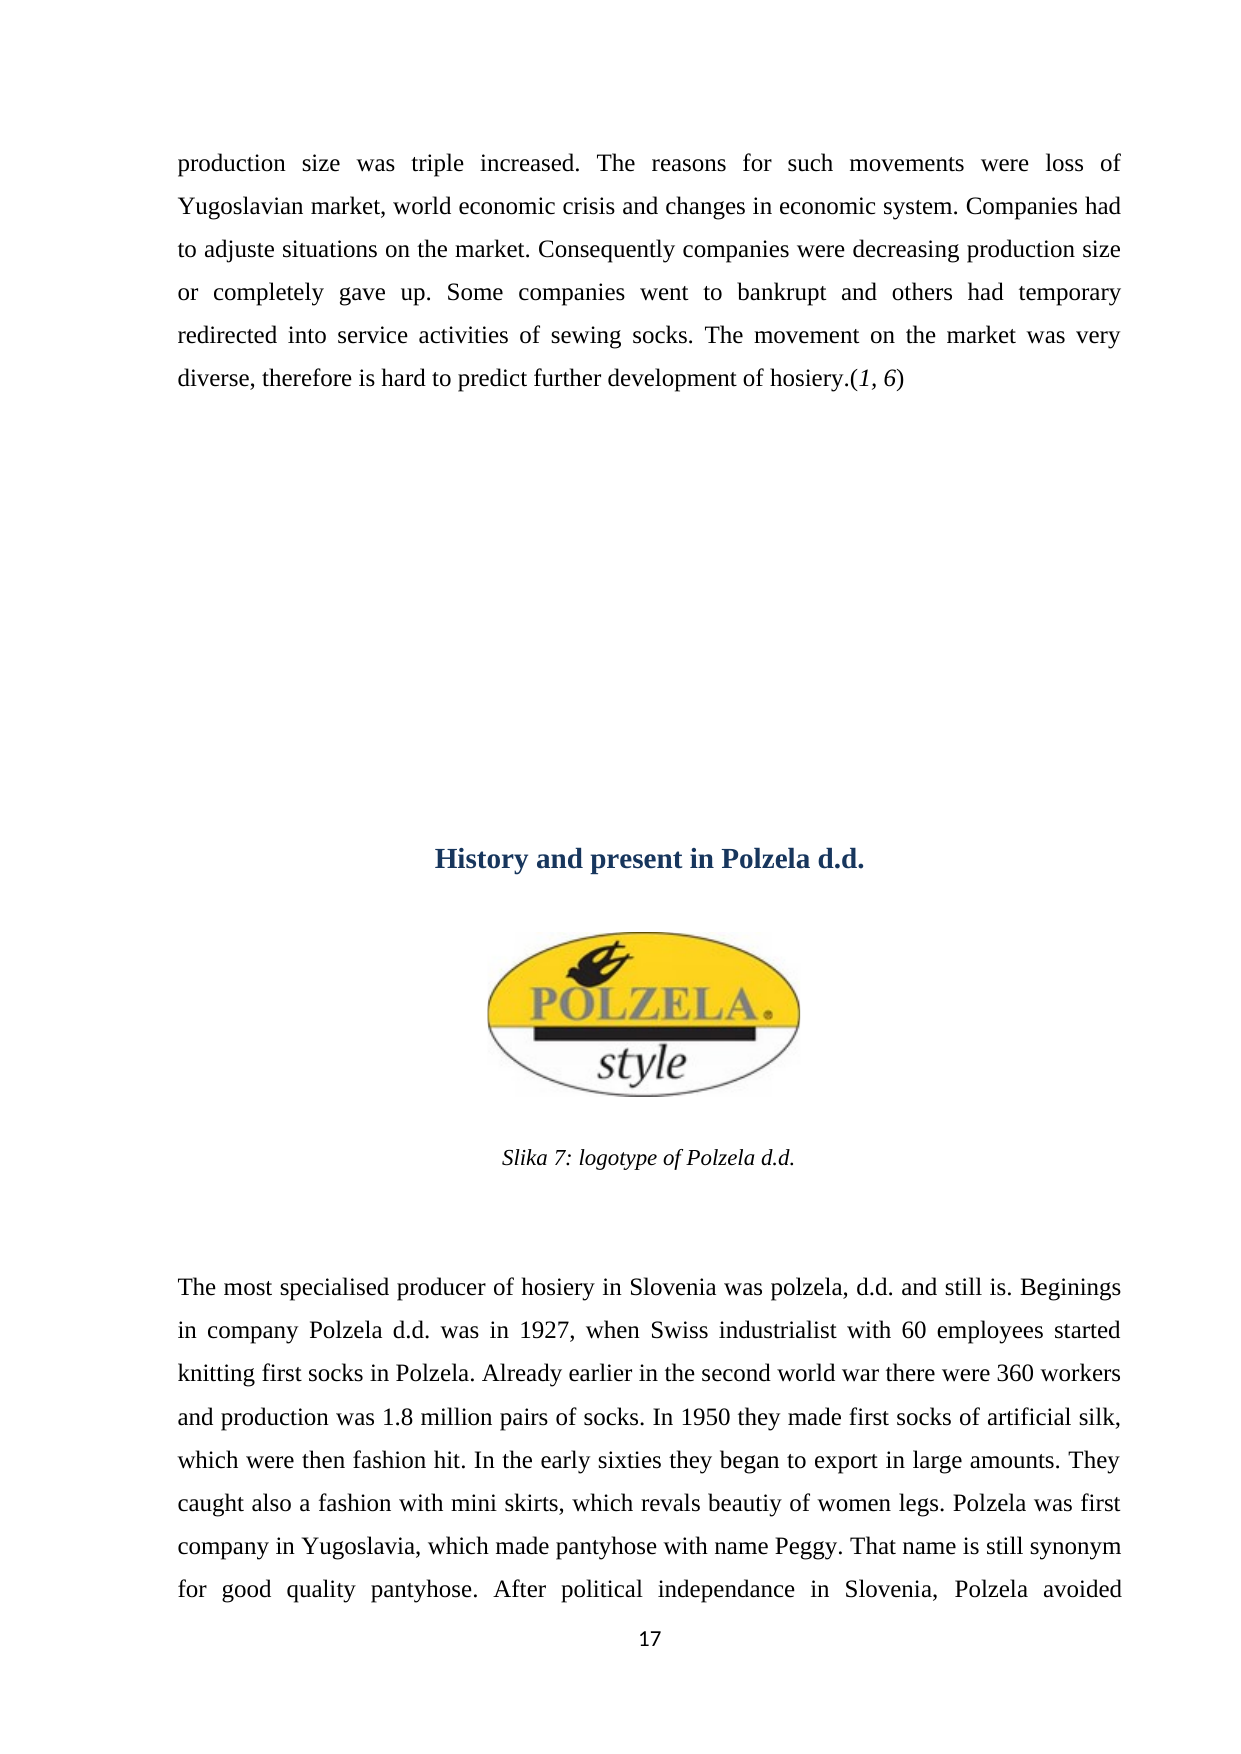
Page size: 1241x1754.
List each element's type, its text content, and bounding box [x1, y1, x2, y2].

subtitle History and present in Polzela d.d. [177, 841, 1122, 874]
text The most specialised producer of hosiery in Slovenia was polzela, d.d. and still is. Beginings in company Polzela d.d. was in 1927, when Swiss industrialist with 60 employees started knitting first socks in Polzela. Already earlier in the second world war there were 360 workers and production was 1.8 million pairs of socks. In 1950 they made first socks of artificial silk, which were then fashion hit. In the early sixties they began to export in large amounts. They caught also a fashion with mini skirts, which revals beautiy of women legs. Polzela was first company in Yugoslavia, which made pantyhose with name Peggy. That name is still synonym for good quality pantyhose. After political independance in Slovenia, Polzela avoided [177, 1272, 1122, 1603]
picture [487, 932, 800, 1097]
text Slika 7: logotype of Polzela d.d. [177, 1144, 1122, 1171]
text production size was triple increased. The reasons for such movements were loss of Yugoslavian market, world economic crisis and changes in economic system. Companies had to adjuste situations on the market. Consequently companies were decreasing production size or completely gave up. Some companies went to bankrupt and others had temporary redirected into service activities of sewing socks. The movement on the market was very diverse, therefore is hard to predict further development of hosiery.(1, 6) [177, 148, 1122, 392]
